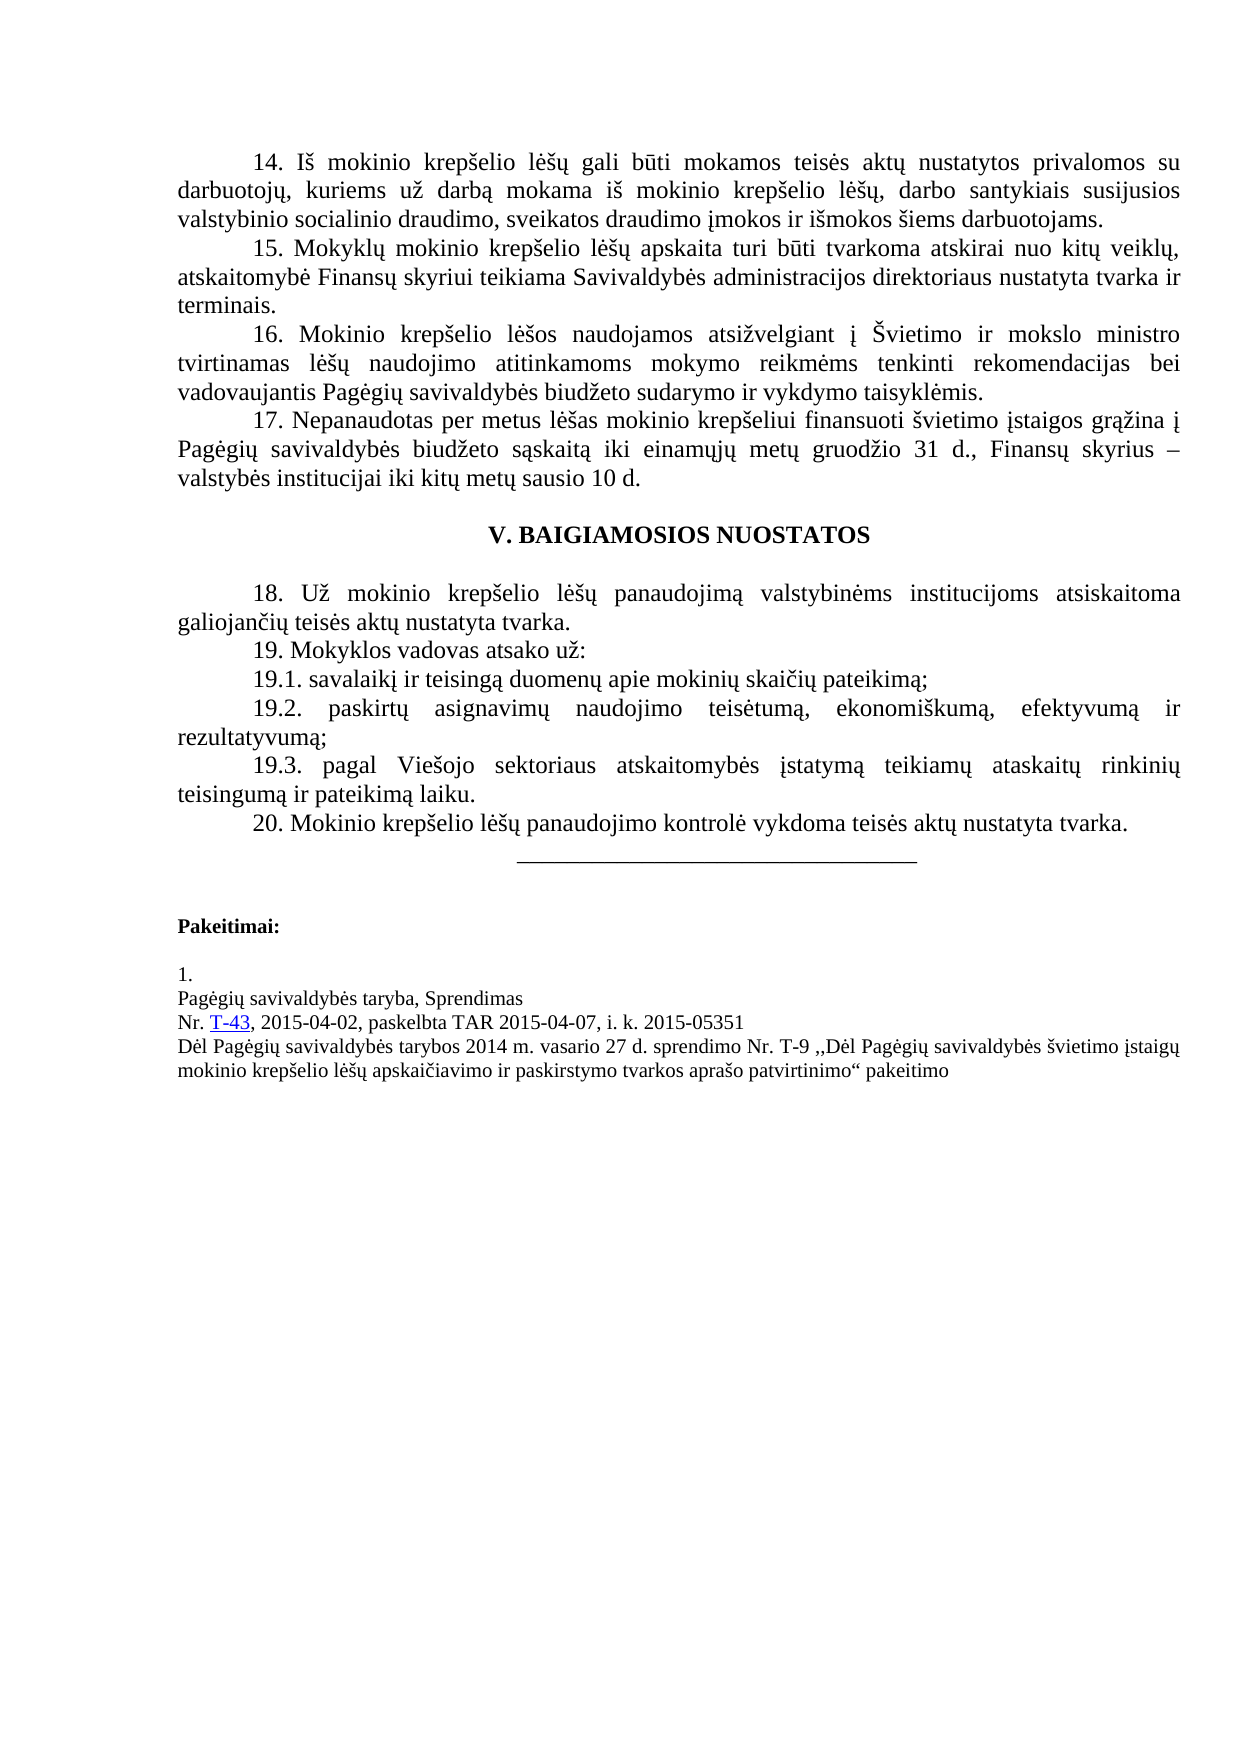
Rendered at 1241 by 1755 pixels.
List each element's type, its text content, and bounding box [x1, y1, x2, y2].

text Dėl Pagėgių savivaldybės tarybos 2014 m. vasario 27 d. sprendimo Nr. T-9 ,,Dėl Pagėgių savivaldybės švietimo įstaigų mokinio krepšelio lėšų apskaičiavimo ir paskirstymo tvarkos aprašo patvirtinimo“ pakeitimo [177, 1034, 1181, 1082]
text V. BAIGIAMOSIOS NUOSTATOS [177, 521, 1181, 549]
text 14. Iš mokinio krepšelio lėšų gali būti mokamos teisės aktų nustatytos privalomos su darbuotojų, kuriems už darbą mokama iš mokinio krepšelio lėšų, darbo santykiais susijusios valstybinio socialinio draudimo, sveikatos draudimo įmokos ir išmokos šiems darbuotojams. [177, 147, 1181, 233]
text 20. Mokinio krepšelio lėšų panaudojimo kontrolė vykdoma teisės aktų nustatyta tvarka. [177, 808, 1181, 837]
text 15. Mokyklų mokinio krepšelio lėšų apskaita turi būti tvarkoma atskirai nuo kitų veiklų, atskaitomybė Finansų skyriui teikiama Savivaldybės administracijos direktoriaus nustatyta tvarka ir terminais. [177, 233, 1181, 319]
text 16. Mokinio krepšelio lėšos naudojamos atsižvelgiant į Švietimo ir mokslo ministro tvirtinamas lėšų naudojimo atitinkamoms mokymo reikmėms tenkinti rekomendacijas bei vadovaujantis Pagėgių savivaldybės biudžeto sudarymo ir vykdymo taisyklėmis. [177, 319, 1181, 406]
text Pagėgių savivaldybės taryba, Sprendimas [177, 986, 1181, 1010]
text 17. Nepanaudotas per metus lėšas mokinio krepšeliui finansuoti švietimo įstaigos grąžina į Pagėgių savivaldybės biudžeto sąskaitą iki einamųjų metų gruodžio 31 d., Finansų skyrius – valstybės institucijai iki kitų metų sausio 10 d. [177, 406, 1181, 492]
text 1. [177, 962, 1181, 986]
text ________________________________ [177, 837, 1181, 866]
text Pakeitimai: [177, 914, 1181, 938]
text 19. Mokyklos vadovas atsako už: [177, 636, 1181, 664]
text 19.1. savalaikį ir teisingą duomenų apie mokinių skaičių pateikimą; [177, 664, 1181, 693]
text 19.2. paskirtų asignavimų naudojimo teisėtumą, ekonomiškumą, efektyvumą ir rezultatyvumą; [177, 693, 1181, 751]
text 19.3. pagal Viešojo sektoriaus atskaitomybės įstatymą teikiamų ataskaitų rinkinių teisingumą ir pateikimą laiku. [177, 751, 1181, 808]
text Nr. T-43, 2015-04-02, paskelbta TAR 2015-04-07, i. k. 2015-05351 [177, 1010, 1181, 1034]
text 18. Už mokinio krepšelio lėšų panaudojimą valstybinėms institucijoms atsiskaitoma galiojančių teisės aktų nustatyta tvarka. [177, 578, 1181, 636]
